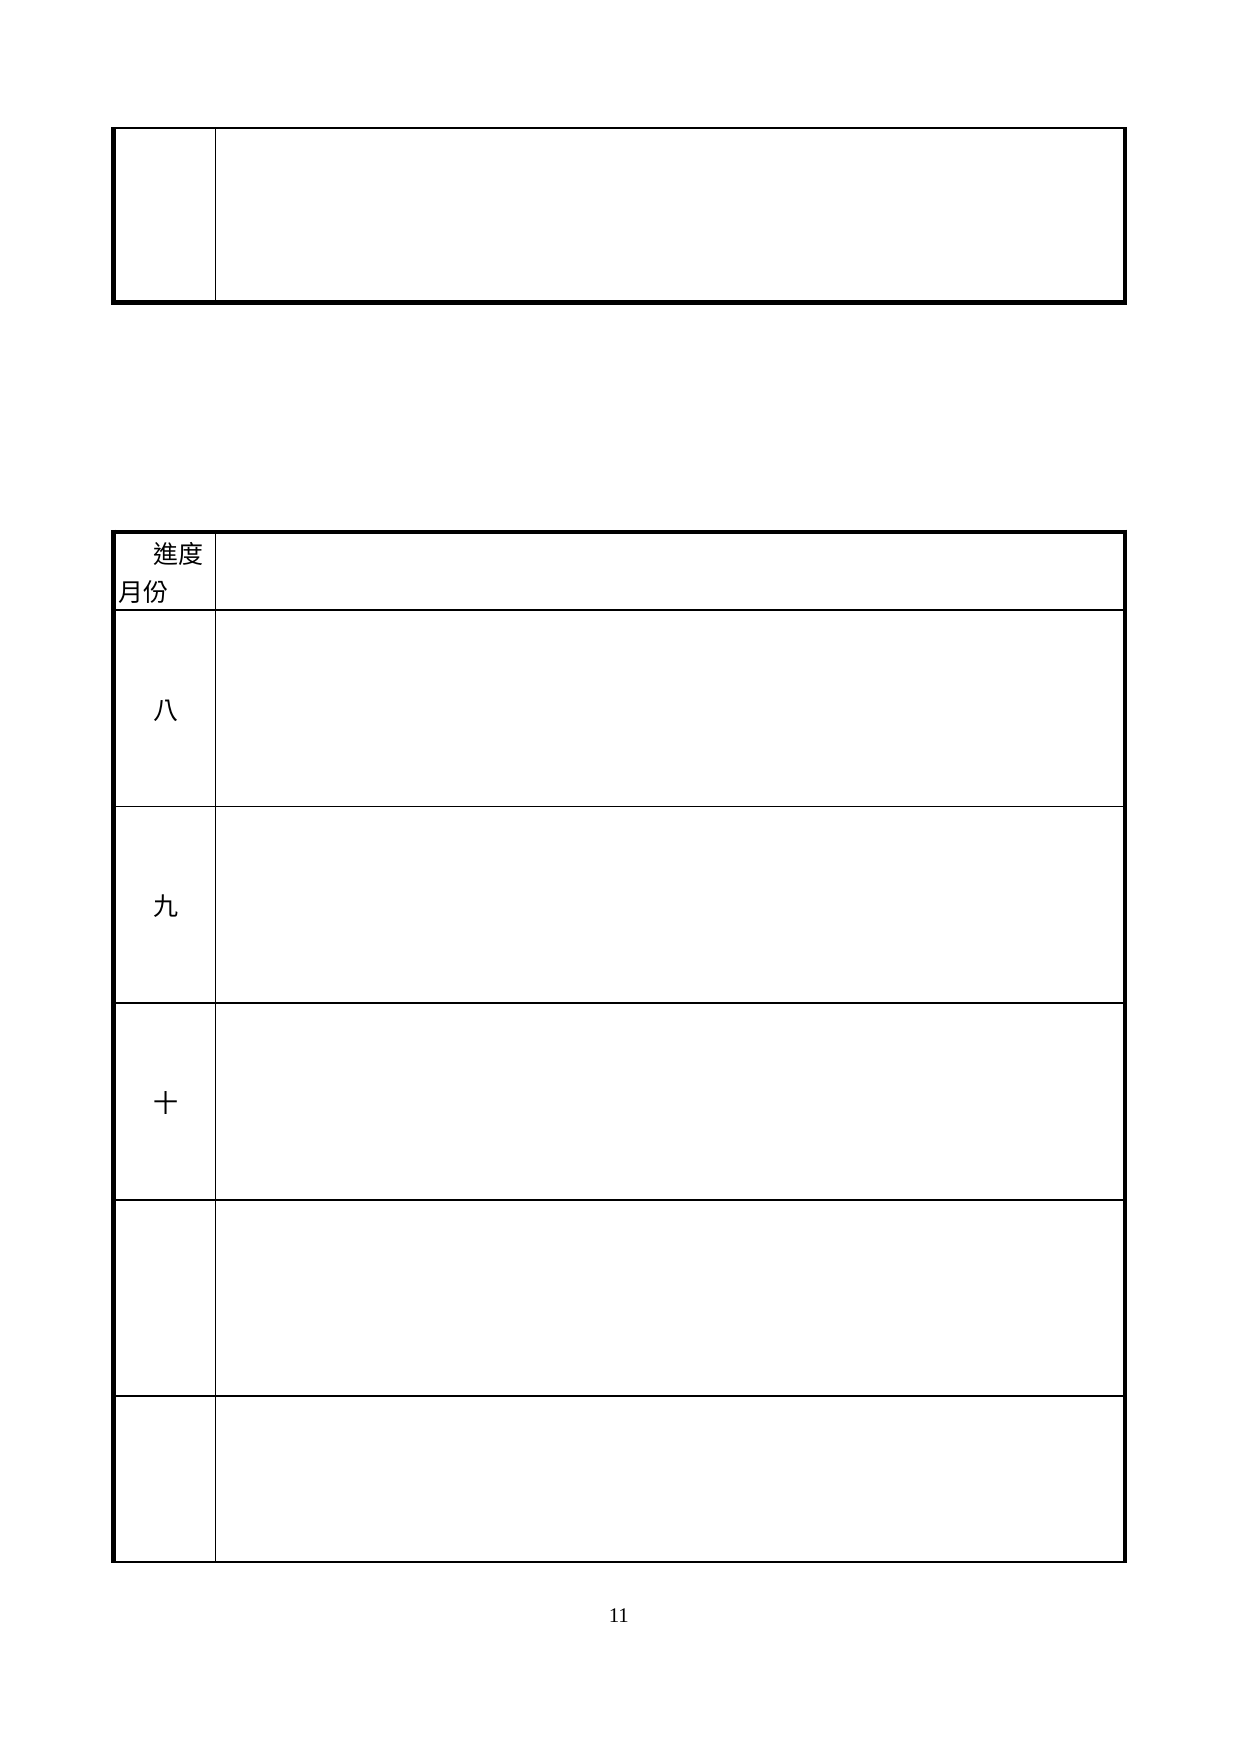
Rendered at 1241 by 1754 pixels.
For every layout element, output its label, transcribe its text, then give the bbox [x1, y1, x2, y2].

table_cell [216, 1201, 1123, 1395]
table_cell [116, 1201, 215, 1395]
table_cell [216, 129, 1123, 300]
table_header [216, 534, 1123, 609]
table_cell [216, 1004, 1123, 1199]
table_cell [216, 611, 1123, 806]
table_cell [116, 129, 215, 300]
table_cell 十 [116, 1004, 215, 1199]
table_cell [216, 807, 1123, 1002]
table_cell [116, 1397, 215, 1561]
table_cell 九 [116, 807, 215, 1002]
table_header 進度 月份 [116, 534, 215, 609]
table_cell [216, 1397, 1123, 1561]
table_cell 八 [116, 611, 215, 806]
